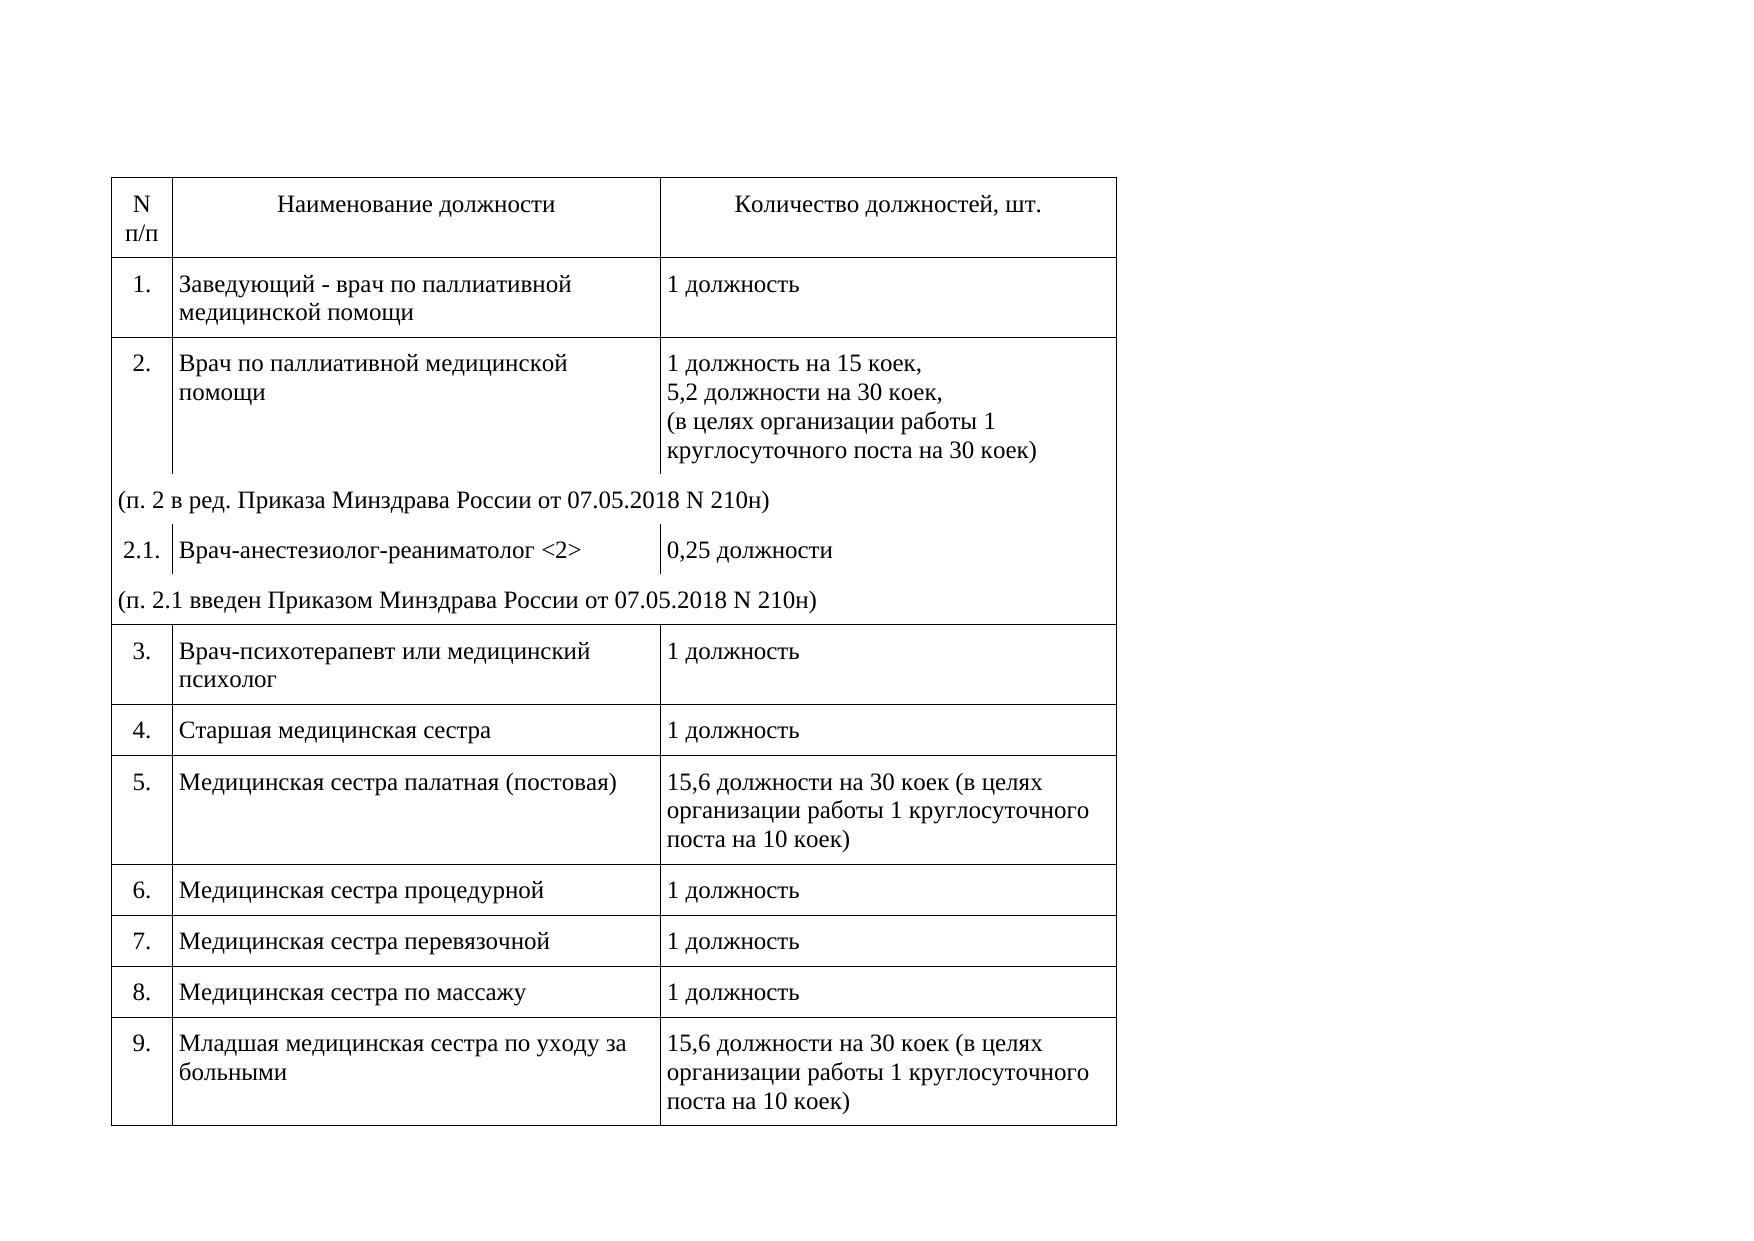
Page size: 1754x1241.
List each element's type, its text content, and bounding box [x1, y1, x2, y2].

table_cell 15,6 должности на 30 коек (в целях организации работы 1 круглосуточного поста на 10 коек) [661, 756, 1116, 863]
table_cell 5. [112, 756, 172, 863]
table_cell 3. [112, 625, 172, 704]
table_cell 1 должность [661, 916, 1116, 966]
table_cell Медицинская сестра процедурной [173, 865, 660, 914]
table_cell 6. [112, 865, 172, 914]
table_cell 1 должность [661, 705, 1116, 755]
table_cell 7. [112, 916, 172, 966]
table_header Наименование должности [173, 178, 660, 257]
table_cell Медицинская сестра по массажу [173, 967, 660, 1017]
table_cell 0,25 должности [661, 524, 1116, 574]
table_header Количество должностей, шт. [661, 178, 1116, 257]
table_cell 1. [112, 258, 172, 337]
table_cell 2.1. [112, 524, 172, 574]
table_cell Медицинская сестра перевязочной [173, 916, 660, 966]
table_cell Врач-анестезиолог-реаниматолог <2> [173, 524, 660, 574]
table_cell (п. 2 в ред. Приказа Минздрава России от 07.05.2018 N 210н) [112, 474, 1116, 524]
table_cell 1 должность [661, 258, 1116, 337]
table_cell (п. 2.1 введен Приказом Минздрава России от 07.05.2018 N 210н) [112, 574, 1116, 624]
table_cell 8. [112, 967, 172, 1017]
table_cell 2. [112, 338, 172, 474]
table_cell Врач по паллиативной медицинской помощи [173, 338, 660, 474]
table_cell 4. [112, 705, 172, 755]
table_cell Младшая медицинская сестра по уходу за больными [173, 1018, 660, 1125]
table_header N п/п [112, 178, 172, 257]
table_cell 1 должность [661, 967, 1116, 1017]
table_cell 9. [112, 1018, 172, 1125]
table_cell Врач-психотерапевт или медицинский психолог [173, 625, 660, 704]
table_cell 1 должность [661, 625, 1116, 704]
table_cell Старшая медицинская сестра [173, 705, 660, 755]
table_cell 1 должность [661, 865, 1116, 914]
table_cell 15,6 должности на 30 коек (в целях организации работы 1 круглосуточного поста на 10 коек) [661, 1018, 1116, 1125]
table_cell 1 должность на 15 коек, 5,2 должности на 30 коек, (в целях организации работы 1 круглосуточного поста на 30 коек) [661, 338, 1116, 474]
table_cell Заведующий - врач по паллиативной медицинской помощи [173, 258, 660, 337]
table_cell Медицинская сестра палатная (постовая) [173, 756, 660, 863]
